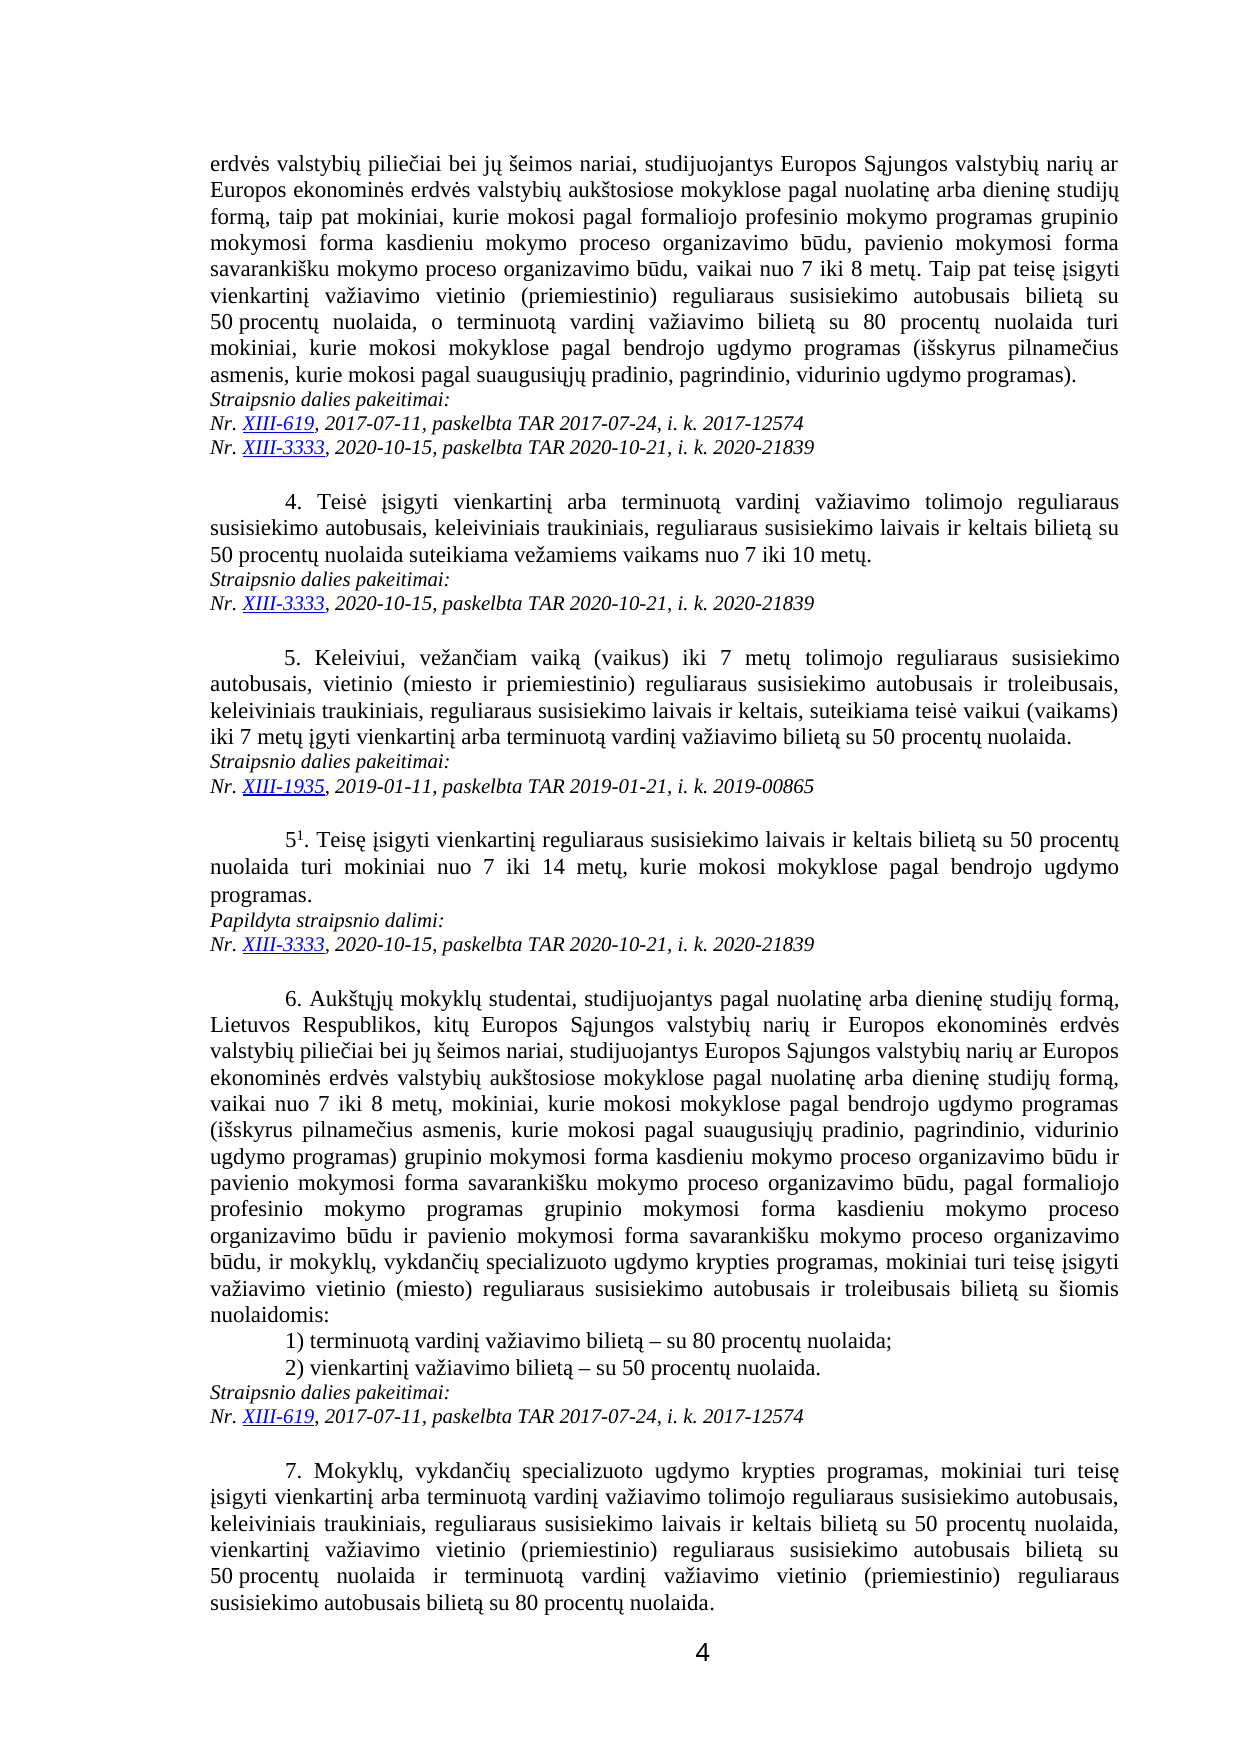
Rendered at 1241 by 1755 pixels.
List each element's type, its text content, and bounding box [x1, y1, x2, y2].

text 4. Teisė įsigyti vienkartinį arba terminuotą vardinį važiavimo tolimojo reguliaraus susisiekimo autobusais, keleiviniais traukiniais, reguliaraus susisiekimo laivais ir keltais bilietą su 50 procentų nuolaida suteikiama vežamiems vaikams nuo 7 iki 10 metų. [210, 488, 1120, 567]
text Nr. XIII-3333, 2020-10-15, paskelbta TAR 2020-10-21, i. k. 2020-21839 [210, 591, 1120, 615]
text erdvės valstybių piliečiai bei jų šeimos nariai, studijuojantys Europos Sąjungos valstybių narių ar Europos ekonominės erdvės valstybių aukštosiose mokyklose pagal nuolatinę arba dieninę studijų formą, taip pat mokiniai, kurie mokosi pagal formaliojo profesinio mokymo programas grupinio mokymosi forma kasdieniu mokymo proceso organizavimo būdu, pavienio mokymosi forma savarankišku mokymo proceso organizavimo būdu, vaikai nuo 7 iki 8 metų. Taip pat teisę įsigyti vienkartinį važiavimo vietinio (priemiestinio) reguliaraus susisiekimo autobusais bilietą su 50 procentų nuolaida, o terminuotą vardinį važiavimo bilietą su 80 procentų nuolaida turi mokiniai, kurie mokosi mokyklose pagal bendrojo ugdymo programas (išskyrus pilnamečius asmenis, kurie mokosi pagal suaugusiųjų pradinio, pagrindinio, vidurinio ugdymo programas). [210, 150, 1120, 387]
text Straipsnio dalies pakeitimai: [210, 387, 1120, 411]
text 7. Mokyklų, vykdančių specializuoto ugdymo krypties programas, mokiniai turi teisę įsigyti vienkartinį arba terminuotą vardinį važiavimo tolimojo reguliaraus susisiekimo autobusais, keleiviniais traukiniais, reguliaraus susisiekimo laivais ir keltais bilietą su 50 procentų nuolaida, vienkartinį važiavimo vietinio (priemiestinio) reguliaraus susisiekimo autobusais bilietą su 50 procentų nuolaida ir terminuotą vardinį važiavimo vietinio (priemiestinio) reguliaraus susisiekimo autobusais bilietą su 80 procentų nuolaida. [210, 1457, 1120, 1615]
text Straipsnio dalies pakeitimai: [210, 1380, 1120, 1404]
text 6. Aukštųjų mokyklų studentai, studijuojantys pagal nuolatinę arba dieninę studijų formą, Lietuvos Respublikos, kitų Europos Sąjungos valstybių narių ir Europos ekonominės erdvės valstybių piliečiai bei jų šeimos nariai, studijuojantys Europos Sąjungos valstybių narių ar Europos ekonominės erdvės valstybių aukštosiose mokyklose pagal nuolatinę arba dieninę studijų formą, vaikai nuo 7 iki 8 metų, mokiniai, kurie mokosi mokyklose pagal bendrojo ugdymo programas (išskyrus pilnamečius asmenis, kurie mokosi pagal suaugusiųjų pradinio, pagrindinio, vidurinio ugdymo programas) grupinio mokymosi forma kasdieniu mokymo proceso organizavimo būdu ir pavienio mokymosi forma savarankišku mokymo proceso organizavimo būdu, pagal formaliojo profesinio mokymo programas grupinio mokymosi forma kasdieniu mokymo proceso organizavimo būdu ir pavienio mokymosi forma savarankišku mokymo proceso organizavimo būdu, ir mokyklų, vykdančių specializuoto ugdymo krypties programas, mokiniai turi teisę įsigyti važiavimo vietinio (miesto) reguliaraus susisiekimo autobusais ir troleibusais bilietą su šiomis nuolaidomis: [210, 985, 1120, 1327]
text Straipsnio dalies pakeitimai: [210, 567, 1120, 591]
text Nr. XIII-3333, 2020-10-15, paskelbta TAR 2020-10-21, i. k. 2020-21839 [210, 932, 1120, 956]
text Nr. XIII-1935, 2019-01-11, paskelbta TAR 2019-01-21, i. k. 2019-00865 [210, 773, 1120, 798]
text 51. Teisę įsigyti vienkartinį reguliaraus susisiekimo laivais ir keltais bilietą su 50 procentų nuolaida turi mokiniai nuo 7 iki 14 metų, kurie mokosi mokyklose pagal bendrojo ugdymo programas. [210, 826, 1120, 908]
text 2) vienkartinį važiavimo bilietą – su 50 procentų nuolaida. [210, 1354, 1120, 1380]
text Nr. XIII-619, 2017-07-11, paskelbta TAR 2017-07-24, i. k. 2017-12574 [210, 411, 1120, 435]
text Nr. XIII-619, 2017-07-11, paskelbta TAR 2017-07-24, i. k. 2017-12574 [210, 1404, 1120, 1428]
text Nr. XIII-3333, 2020-10-15, paskelbta TAR 2020-10-21, i. k. 2020-21839 [210, 435, 1120, 459]
text Straipsnio dalies pakeitimai: [210, 749, 1120, 773]
text Papildyta straipsnio dalimi: [210, 908, 1120, 932]
text 5. Keleiviui, vežančiam vaiką (vaikus) iki 7 metų tolimojo reguliaraus susisiekimo autobusais, vietinio (miesto ir priemiestinio) reguliaraus susisiekimo autobusais ir troleibusais, keleiviniais traukiniais, reguliaraus susisiekimo laivais ir keltais, suteikiama teisė vaikui (vaikams) iki 7 metų įgyti vienkartinį arba terminuotą vardinį važiavimo bilietą su 50 procentų nuolaida. [210, 644, 1120, 749]
text 1) terminuotą vardinį važiavimo bilietą – su 80 procentų nuolaida; [210, 1327, 1120, 1354]
